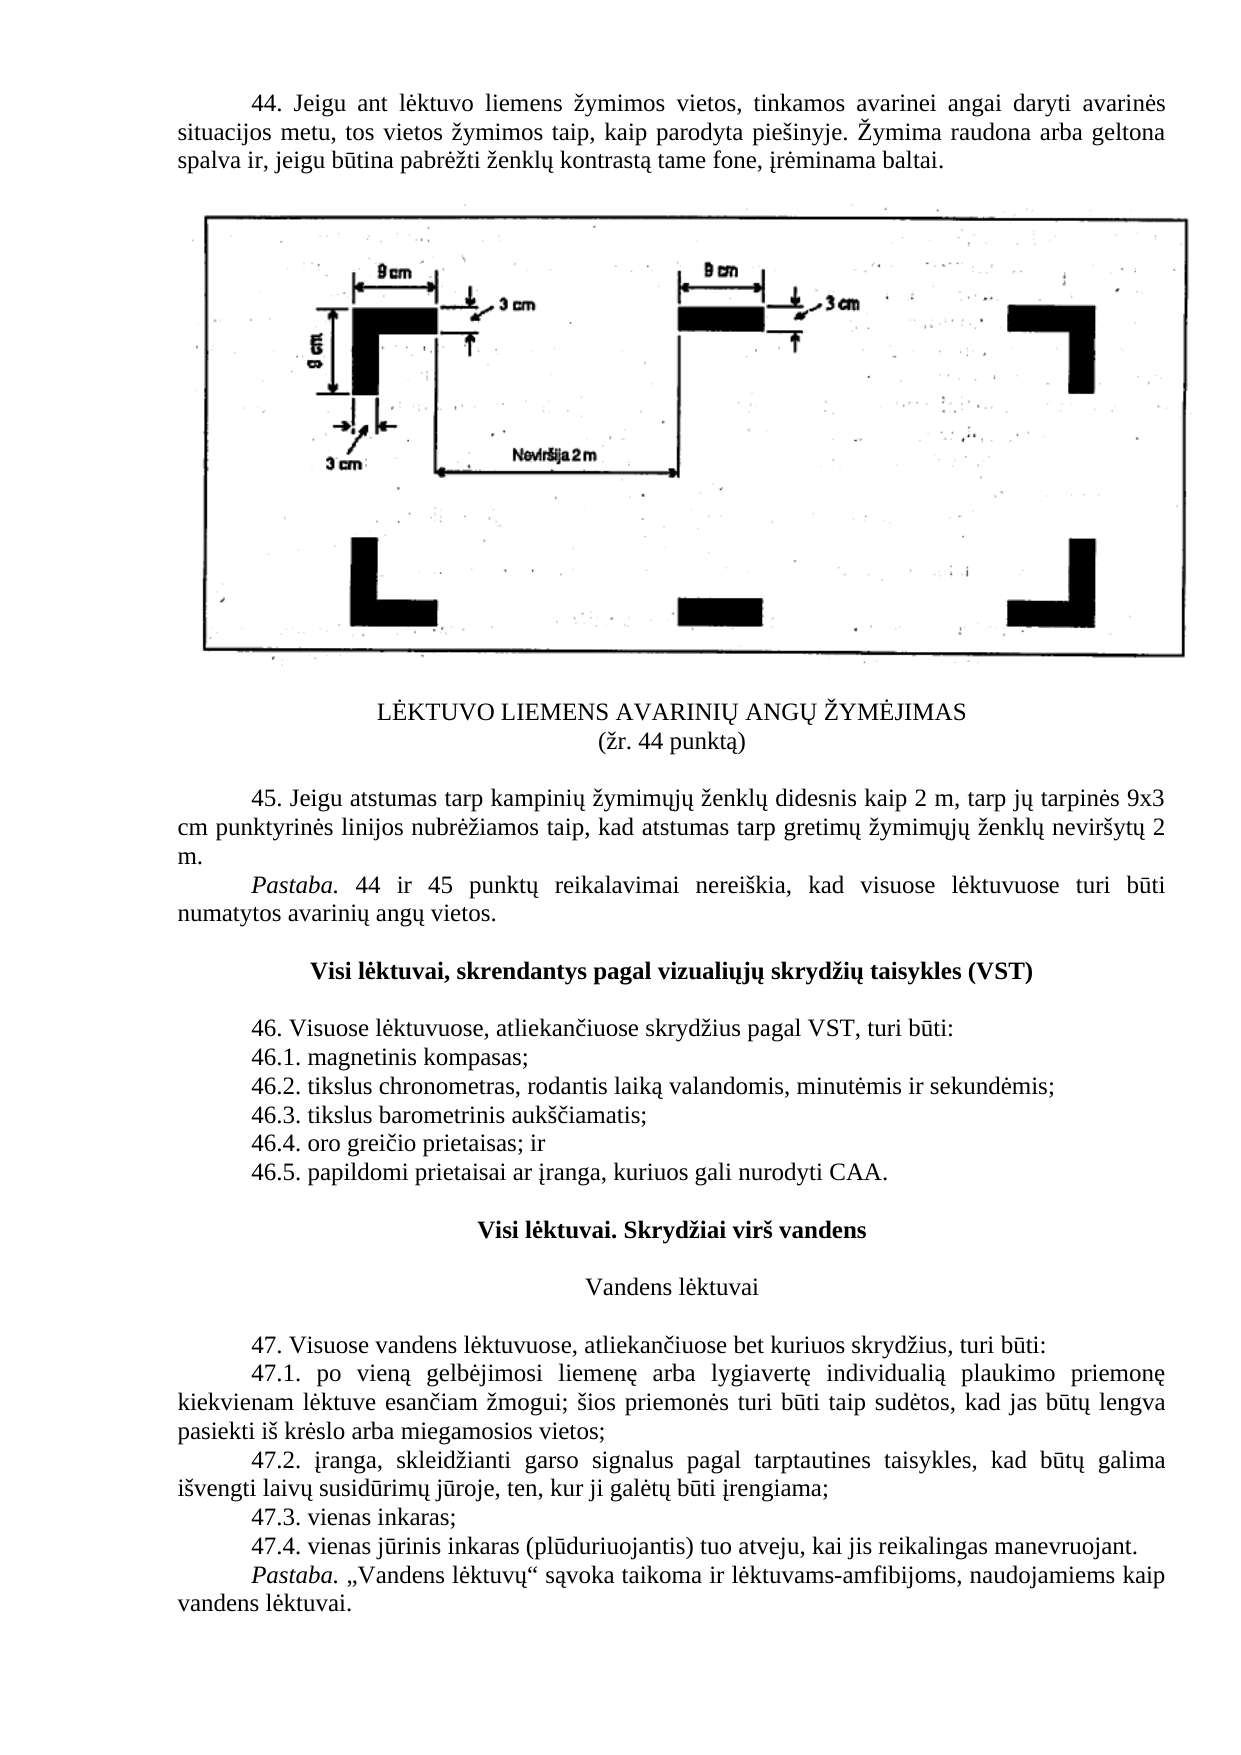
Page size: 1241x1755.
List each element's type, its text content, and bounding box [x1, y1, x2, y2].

text Pastaba. „Vandens lėktuvų“ sąvoka taikoma ir lėktuvams-amfibijoms, naudojamiems kaip vandens lėktuvai. [177, 1560, 1166, 1617]
text 46.5. papildomi prietaisai ar įranga, kuriuos gali nurodyti CAA. [177, 1157, 1166, 1186]
text 47.3. vienas inkaras; [177, 1502, 1166, 1531]
text LĖKTUVO LIEMENS AVARINIŲ ANGŲ ŽYMĖJIMAS [177, 697, 1166, 726]
text 47.1. po vieną gelbėjimosi liemenę arba lygiavertę individualią plaukimo priemonę kiekvienam lėktuve esančiam žmogui; šios priemonės turi būti taip sudėtos, kad jas būtų lengva pasiekti iš krėslo arba miegamosios vietos; [177, 1358, 1166, 1445]
text Visi lėktuvai. Skrydžiai virš vandens [177, 1215, 1166, 1243]
text (žr. 44 punktą) [177, 726, 1166, 755]
text Pastaba. 44 ir 45 punktų reikalavimai nereiškia, kad visuose lėktuvuose turi būti numatytos avarinių angų vietos. [177, 870, 1166, 927]
text Vandens lėktuvai [177, 1272, 1166, 1301]
text 46.4. oro greičio prietaisas; ir [177, 1128, 1166, 1157]
text 47.4. vienas jūrinis inkaras (plūduriuojantis) tuo atveju, kai jis reikalingas manevruojant. [177, 1531, 1166, 1560]
text 47.2. įranga, skleidžianti garso signalus pagal tarptautines taisykles, kad būtų galima išvengti laivų susidūrimų jūroje, ten, kur ji galėtų būti įrengiama; [177, 1445, 1166, 1502]
text 46.2. tikslus chronometras, rodantis laiką valandomis, minutėmis ir sekundėmis; [177, 1071, 1166, 1100]
text Visi lėktuvai, skrendantys pagal vizualiųjų skrydžių taisykles (VST) [177, 956, 1166, 985]
text 46.1. magnetinis kompasas; [177, 1042, 1166, 1071]
text 46.3. tikslus barometrinis aukščiamatis; [177, 1100, 1166, 1128]
text 46. Visuose lėktuvuose, atliekančiuose skrydžius pagal VST, turi būti: [177, 1013, 1166, 1042]
text 45. Jeigu atstumas tarp kampinių žymimųjų ženklų didesnis kaip 2 m, tarp jų tarpinės 9x3 cm punktyrinės linijos nubrėžiamos taip, kad atstumas tarp gretimų žymimųjų ženklų neviršytų 2 m. [177, 783, 1166, 870]
text 44. Jeigu ant lėktuvo liemens žymimos vietos, tinkamos avarinei angai daryti avarinės situacijos metu, tos vietos žymimos taip, kaip parodyta piešinyje. Žymima raudona arba geltona spalva ir, jeigu būtina pabrėžti ženklų kontrastą tame fone, įrėminama baltai. [177, 88, 1166, 174]
text 47. Visuose vandens lėktuvuose, atliekančiuose bet kuriuos skrydžius, turi būti: [177, 1330, 1166, 1358]
